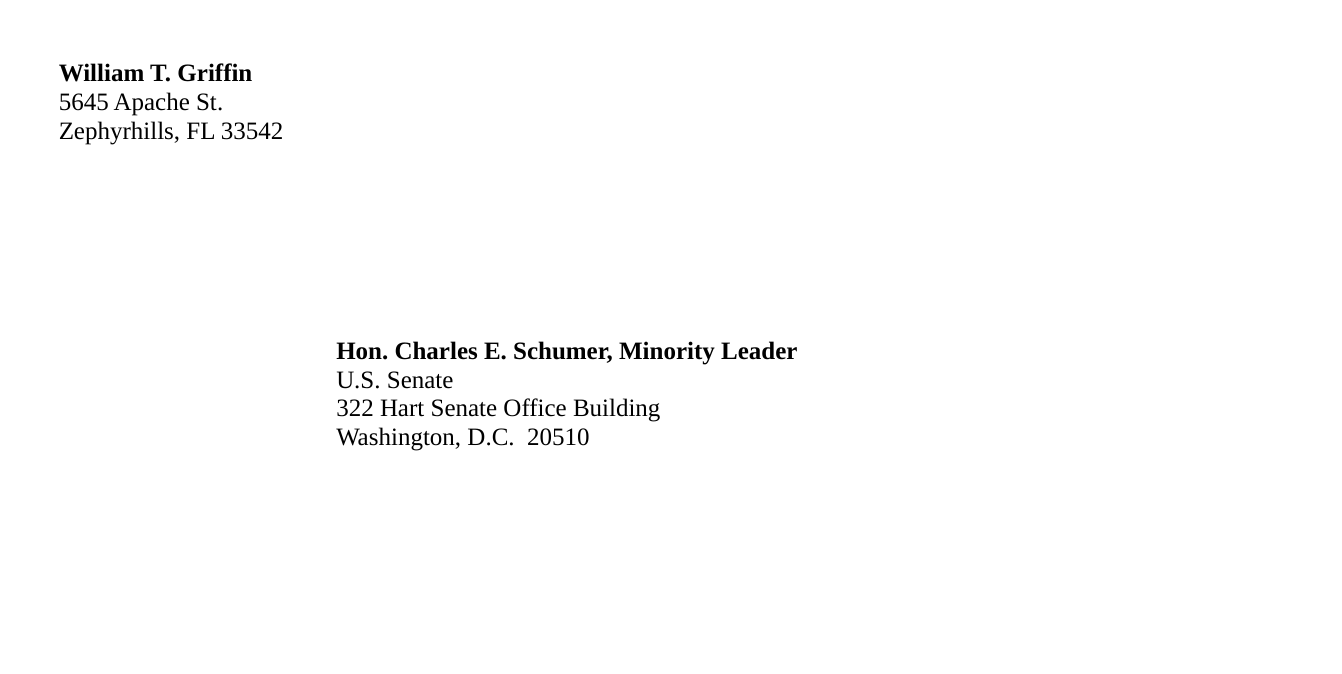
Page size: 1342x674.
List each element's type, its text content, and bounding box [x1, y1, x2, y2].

text William T. Griffin 5645 Apache St. Zephyrhills, FL 33542 [58, 58, 336, 145]
text Hon. Charles E. Schumer, Minority Leader U.S. Senate 322 Hart Senate Office Building Washington, D.C. 20510 [336, 336, 1282, 451]
